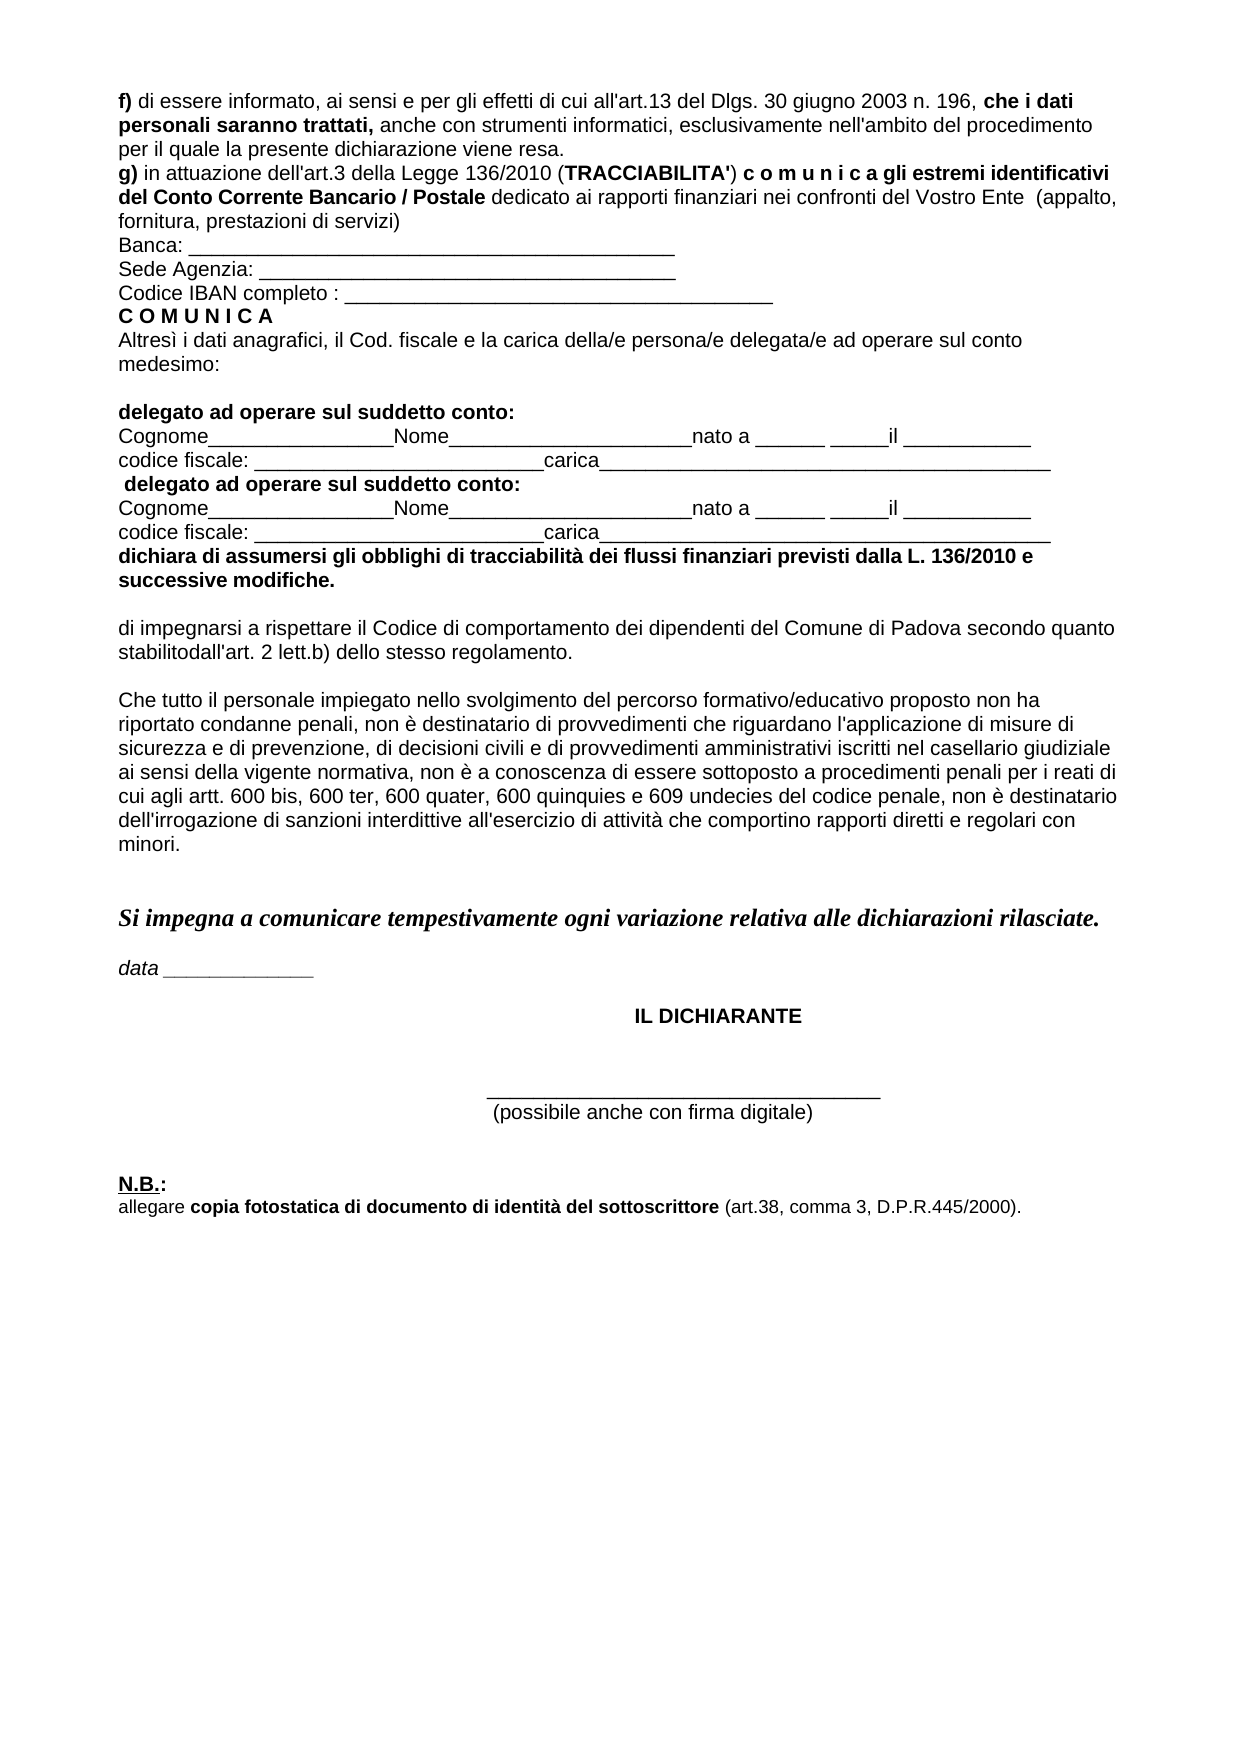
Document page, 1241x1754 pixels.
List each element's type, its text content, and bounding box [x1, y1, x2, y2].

text codice fiscale: _________________________carica_______________________________________ [118, 448, 1122, 472]
text g) in attuazione dell'art.3 della Legge 136/2010 (TRACCIABILITA') c o m u n i c a gli estremi identificativi del Conto Corrente Bancario / Postale dedicato ai rapporti finanziari nei confronti del Vostro Ente (appalto, fornitura, prestazioni di servizi) [118, 161, 1122, 232]
text __________________________________ [118, 1076, 1122, 1100]
text f) di essere informato, ai sensi e per gli effetti di cui all'art.13 del Dlgs. 30 giugno 2003 n. 196, che i dati personali saranno trattati, anche con strumenti informatici, esclusivamente nell'ambito del procedimento per il quale la presente dichiarazione viene resa. [118, 89, 1122, 161]
text dichiara di assumersi gli obblighi di tracciabilità dei flussi finanziari previsti dalla L. 136/2010 e successive modifiche. [118, 544, 1122, 592]
text IL DICHIARANTE [118, 1004, 1122, 1028]
text N.B.: [118, 1172, 1122, 1196]
text (possibile anche con firma digitale) [118, 1100, 1122, 1124]
text Codice IBAN completo : _____________________________________ [118, 280, 1122, 304]
text C O M U N I C A [118, 304, 1122, 328]
text Banca: __________________________________________ [118, 232, 1122, 256]
text Altresì i dati anagrafici, il Cod. fiscale e la carica della/e persona/e delegata/e ad operare sul conto medesimo: [118, 328, 1122, 376]
text codice fiscale: _________________________carica_______________________________________ [118, 520, 1122, 544]
text di impegnarsi a rispettare il Codice di comportamento dei dipendenti del Comune di Padova secondo quanto stabilitodall'art. 2 lett.b) dello stesso regolamento. [118, 616, 1122, 664]
text Cognome________________Nome_____________________nato a ______ _____il ___________ [118, 496, 1122, 520]
text delegato ad operare sul suddetto conto: [118, 472, 1122, 496]
text Si impegna a comunicare tempestivamente ogni variazione relativa alle dichiarazioni rilasciate. [118, 903, 1122, 932]
text Cognome________________Nome_____________________nato a ______ _____il ___________ [118, 424, 1122, 448]
text Che tutto il personale impiegato nello svolgimento del percorso formativo/educativo proposto non ha riportato condanne penali, non è destinatario di provvedimenti che riguardano l'applicazione di misure di sicurezza e di prevenzione, di decisioni civili e di provvedimenti amministrativi iscritti nel casellario giudiziale ai sensi della vigente normativa, non è a conoscenza di essere sottoposto a procedimenti penali per i reati di cui agli artt. 600 bis, 600 ter, 600 quater, 600 quinquies e 609 undecies del codice penale, non è destinatario dell'irrogazione di sanzioni interdittive all'esercizio di attività che comportino rapporti diretti e regolari con minori. [118, 688, 1122, 855]
text delegato ad operare sul suddetto conto: [118, 400, 1122, 424]
text data _____________ [118, 956, 1122, 980]
text Sede Agenzia: ____________________________________ [118, 256, 1122, 280]
text allegare copia fotostatica di documento di identità del sottoscrittore (art.38, comma 3, D.P.R.445/2000). [118, 1196, 1122, 1217]
